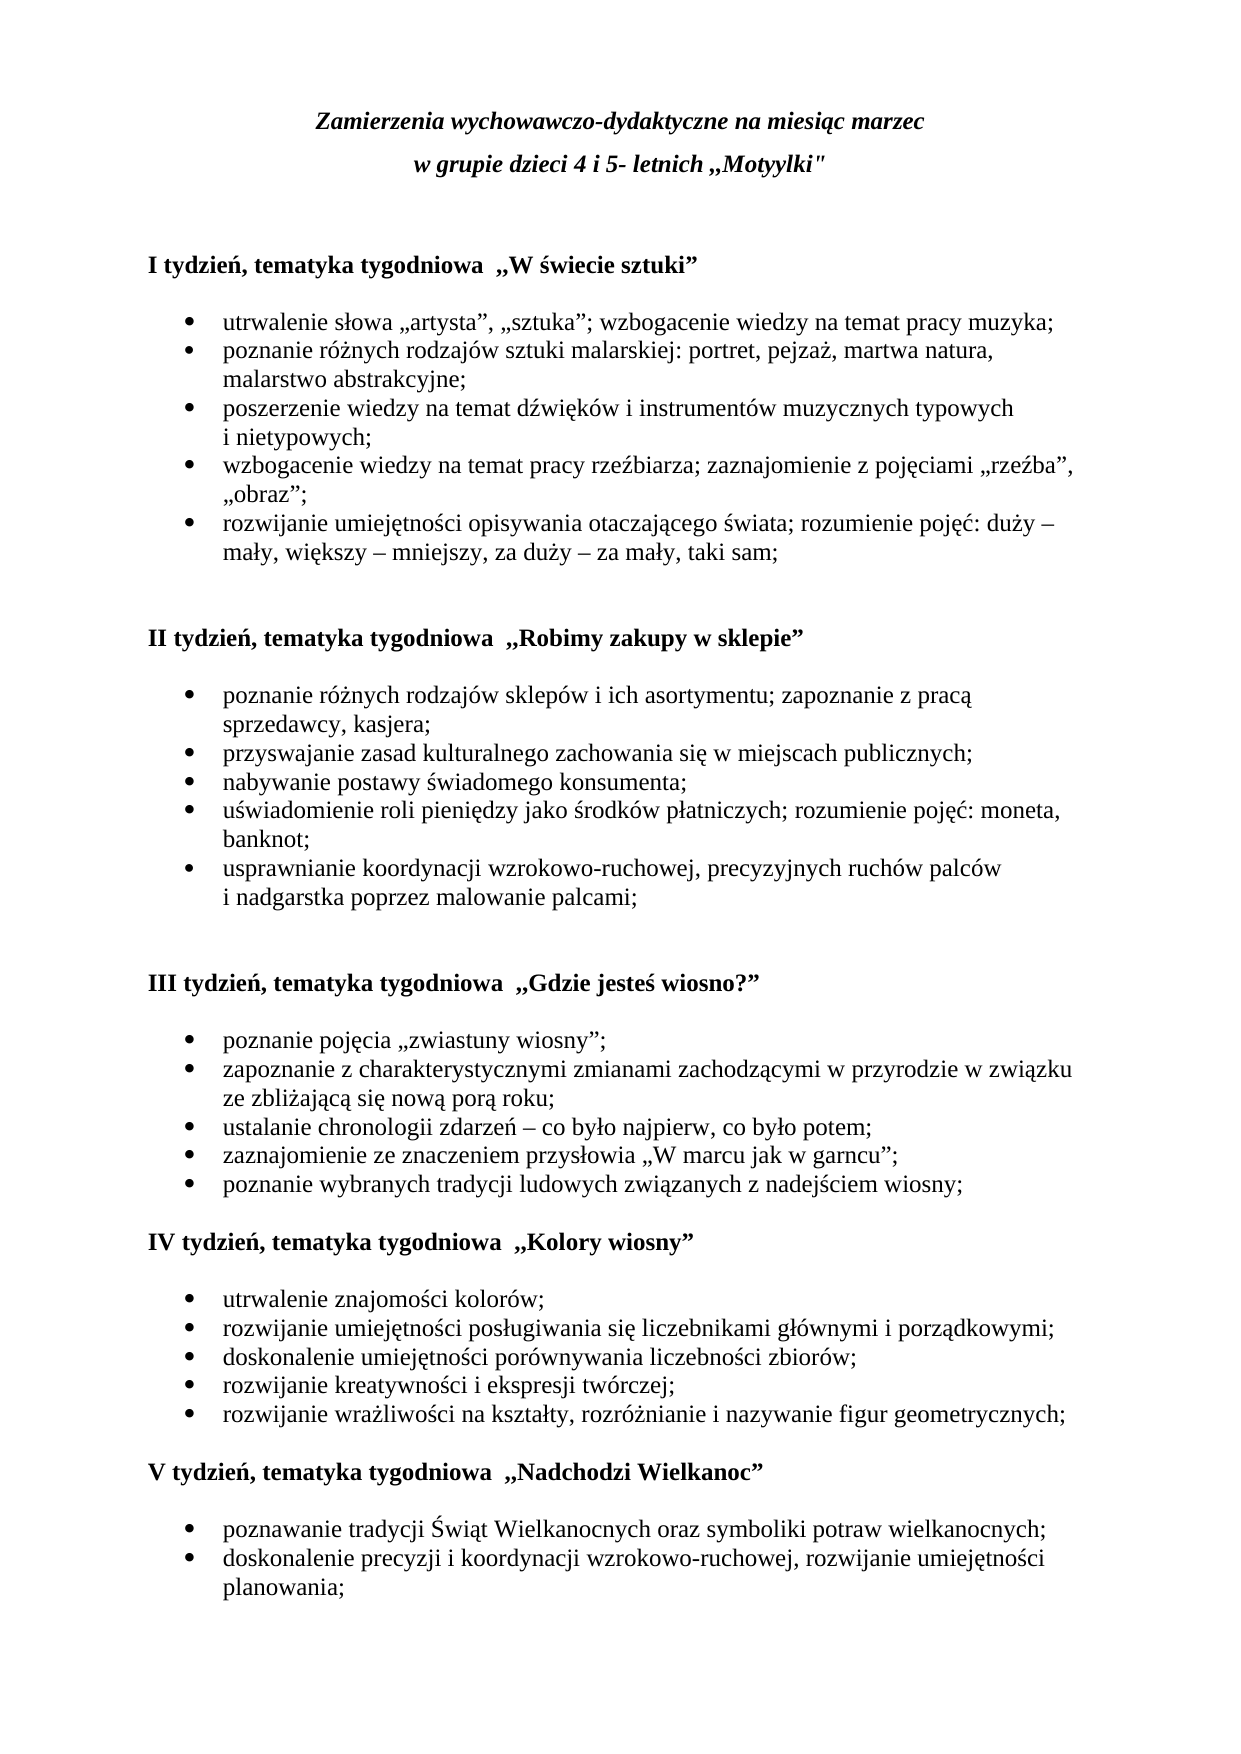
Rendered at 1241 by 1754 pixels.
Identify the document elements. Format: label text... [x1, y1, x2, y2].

text II tydzień, tematyka tygodniowa ,,Robimy zakupy w sklepie” [148, 623, 1092, 652]
list przyswajanie zasad kulturalnego zachowania się w miejscach publicznych; [185, 738, 1092, 767]
list zaznajomienie ze znaczeniem przysłowia „W marcu jak w garncu”; [185, 1141, 1092, 1169]
list poznawanie tradycji Świąt Wielkanocnych oraz symboliki potraw wielkanocnych; [185, 1514, 1092, 1543]
list poznanie wybranych tradycji ludowych związanych z nadejściem wiosny; [185, 1169, 1092, 1198]
text IV tydzień, tematyka tygodniowa ,,Kolory wiosny” [148, 1227, 1092, 1256]
list doskonalenie umiejętności porównywania liczebności zbiorów; [185, 1342, 1092, 1371]
list utrwalenie znajomości kolorów; [185, 1284, 1092, 1313]
text Zamierzenia wychowawczo-dydaktyczne na miesiąc marzec [148, 106, 1092, 135]
list wzbogacenie wiedzy na temat pracy rzeźbiarza; zaznajomienie z pojęciami „rzeźba”, „obraz”; [185, 451, 1092, 508]
list poznanie pojęcia „zwiastuny wiosny”; [185, 1026, 1092, 1054]
list zapoznanie z charakterystycznymi zmianami zachodzącymi w przyrodzie w związku ze zbliżającą się nową porą roku; [185, 1054, 1092, 1112]
list usprawnianie koordynacji wzrokowo-ruchowej, precyzyjnych ruchów palców i nadgarstka poprzez malowanie palcami; [185, 853, 1092, 911]
list nabywanie postawy świadomego konsumenta; [185, 767, 1092, 796]
text V tydzień, tematyka tygodniowa ,,Nadchodzi Wielkanoc” [148, 1457, 1092, 1486]
text III tydzień, tematyka tygodniowa ,,Gdzie jesteś wiosno?” [148, 968, 1092, 997]
list poznanie różnych rodzajów sklepów i ich asortymentu; zapoznanie z pracą sprzedawcy, kasjera; [185, 681, 1092, 738]
list ustalanie chronologii zdarzeń – co było najpierw, co było potem; [185, 1112, 1092, 1141]
text I tydzień, tematyka tygodniowa ,,W świecie sztuki” [148, 250, 1092, 307]
list utrwalenie słowa „artysta”, „sztuka”; wzbogacenie wiedzy na temat pracy muzyka; [185, 307, 1092, 336]
text w grupie dzieci 4 i 5- letnich ,,Motyylki" [148, 149, 1092, 178]
list rozwijanie umiejętności opisywania otaczającego świata; rozumienie pojęć: duży – mały, większy – mniejszy, za duży – za mały, taki sam; [185, 508, 1092, 566]
list poszerzenie wiedzy na temat dźwięków i instrumentów muzycznych typowych i nietypowych; [185, 393, 1092, 451]
list poznanie różnych rodzajów sztuki malarskiej: portret, pejzaż, martwa natura, malarstwo abstrakcyjne; [185, 336, 1092, 393]
list rozwijanie wrażliwości na kształty, rozróżnianie i nazywanie figur geometrycznych; [185, 1399, 1092, 1428]
list doskonalenie precyzji i koordynacji wzrokowo-ruchowej, rozwijanie umiejętności planowania; [185, 1543, 1092, 1601]
list rozwijanie umiejętności posługiwania się liczebnikami głównymi i porządkowymi; [185, 1313, 1092, 1342]
list uświadomienie roli pieniędzy jako środków płatniczych; rozumienie pojęć: moneta, banknot; [185, 796, 1092, 853]
list rozwijanie kreatywności i ekspresji twórczej; [185, 1371, 1092, 1399]
